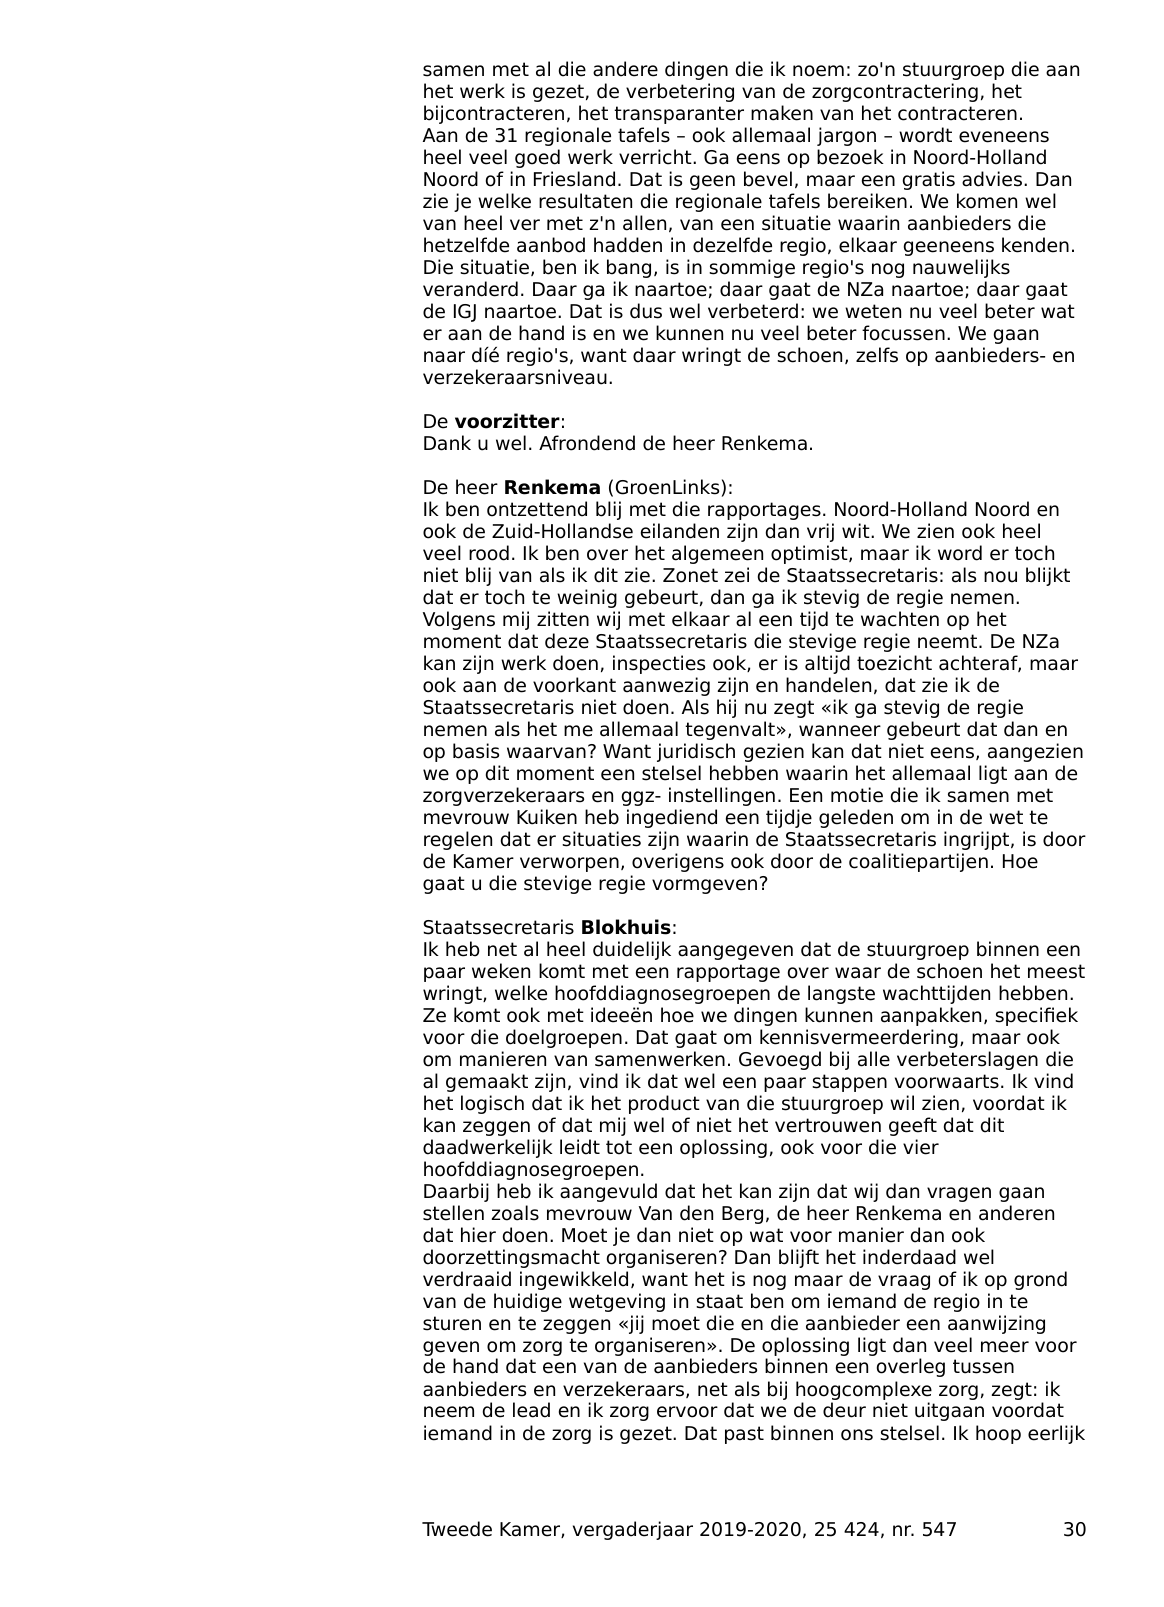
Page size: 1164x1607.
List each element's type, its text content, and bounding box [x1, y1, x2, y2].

text De heer Renkema (GroenLinks): [422, 477, 1087, 499]
text Aan de 31 regionale tafels – ook allemaal jargon – wordt eveneens heel veel goed werk verricht. Ga eens op bezoek in Noord-Holland Noord of in Friesland. Dat is geen bevel, maar een gratis advies. Dan zie je welke resultaten die regionale tafels bereiken. We komen wel van heel ver met z'n allen, van een situatie waarin aanbieders die hetzelfde aanbod hadden in dezelfde regio, elkaar geeneens kenden. Die situatie, ben ik bang, is in sommige regio's nog nauwelijks veranderd. Daar ga ik naartoe; daar gaat de NZa naartoe; daar gaat de IGJ naartoe. Dat is dus wel verbeterd: we weten nu veel beter wat er aan de hand is en we kunnen nu veel beter focussen. We gaan naar díé regio's, want daar wringt de schoen, zelfs op aanbieders- en verzekeraarsniveau. [422, 125, 1087, 389]
text Ik ben ontzettend blij met die rapportages. Noord-Holland Noord en ook de Zuid-Hollandse eilanden zijn dan vrij wit. We zien ook heel veel rood. Ik ben over het algemeen optimist, maar ik word er toch niet blij van als ik dit zie. Zonet zei de Staatssecretaris: als nou blijkt dat er toch te weinig gebeurt, dan ga ik stevig de regie nemen. Volgens mij zitten wij met elkaar al een tijd te wachten op het moment dat deze Staatssecretaris die stevige regie neemt. De NZa kan zijn werk doen, inspecties ook, er is altijd toezicht achteraf, maar ook aan de voorkant aanwezig zijn en handelen, dat zie ik de Staatssecretaris niet doen. Als hij nu zegt «ik ga stevig de regie nemen als het me allemaal tegenvalt», wanneer gebeurt dat dan en op basis waarvan? Want juridisch gezien kan dat niet eens, aangezien we op dit moment een stelsel hebben waarin het allemaal ligt aan de zorgverzekeraars en ggz- instellingen. Een motie die ik samen met mevrouw Kuiken heb ingediend een tijdje geleden om in de wet te regelen dat er situaties zijn waarin de Staatssecretaris ingrijpt, is door de Kamer verworpen, overigens ook door de coalitiepartijen. Hoe gaat u die stevige regie vormgeven? [422, 499, 1087, 895]
text Daarbij heb ik aangevuld dat het kan zijn dat wij dan vragen gaan stellen zoals mevrouw Van den Berg, de heer Renkema en anderen dat hier doen. Moet je dan niet op wat voor manier dan ook doorzettingsmacht organiseren? Dan blijft het inderdaad wel verdraaid ingewikkeld, want het is nog maar de vraag of ik op grond van de huidige wetgeving in staat ben om iemand de regio in te sturen en te zeggen «jij moet die en die aanbieder een aanwijzing geven om zorg te organiseren». De oplossing ligt dan veel meer voor de hand dat een van de aanbieders binnen een overleg tussen aanbieders en verzekeraars, net als bij hoogcomplexe zorg, zegt: ik neem de lead en ik zorg ervoor dat we de deur niet uitgaan voordat iemand in de zorg is gezet. Dat past binnen ons stelsel. Ik hoop eerlijk [422, 1181, 1087, 1444]
text samen met al die andere dingen die ik noem: zo'n stuurgroep die aan het werk is gezet, de verbetering van de zorgcontractering, het bijcontracteren, het transparanter maken van het contracteren. [422, 59, 1087, 125]
text Ik heb net al heel duidelijk aangegeven dat de stuurgroep binnen een paar weken komt met een rapportage over waar de schoen het meest wringt, welke hoofddiagnosegroepen de langste wachttijden hebben. Ze komt ook met ideeën hoe we dingen kunnen aanpakken, specifiek voor die doelgroepen. Dat gaat om kennisvermeerdering, maar ook om manieren van samenwerken. Gevoegd bij alle verbeterslagen die al gemaakt zijn, vind ik dat wel een paar stappen voorwaarts. Ik vind het logisch dat ik het product van die stuurgroep wil zien, voordat ik kan zeggen of dat mij wel of niet het vertrouwen geeft dat dit daadwerkelijk leidt tot een oplossing, ook voor die vier hoofddiagnosegroepen. [422, 939, 1087, 1181]
text Staatssecretaris Blokhuis: [422, 917, 1087, 939]
text Dank u wel. Afrondend de heer Renkema. [422, 433, 1087, 455]
text De voorzitter: [422, 411, 1087, 433]
